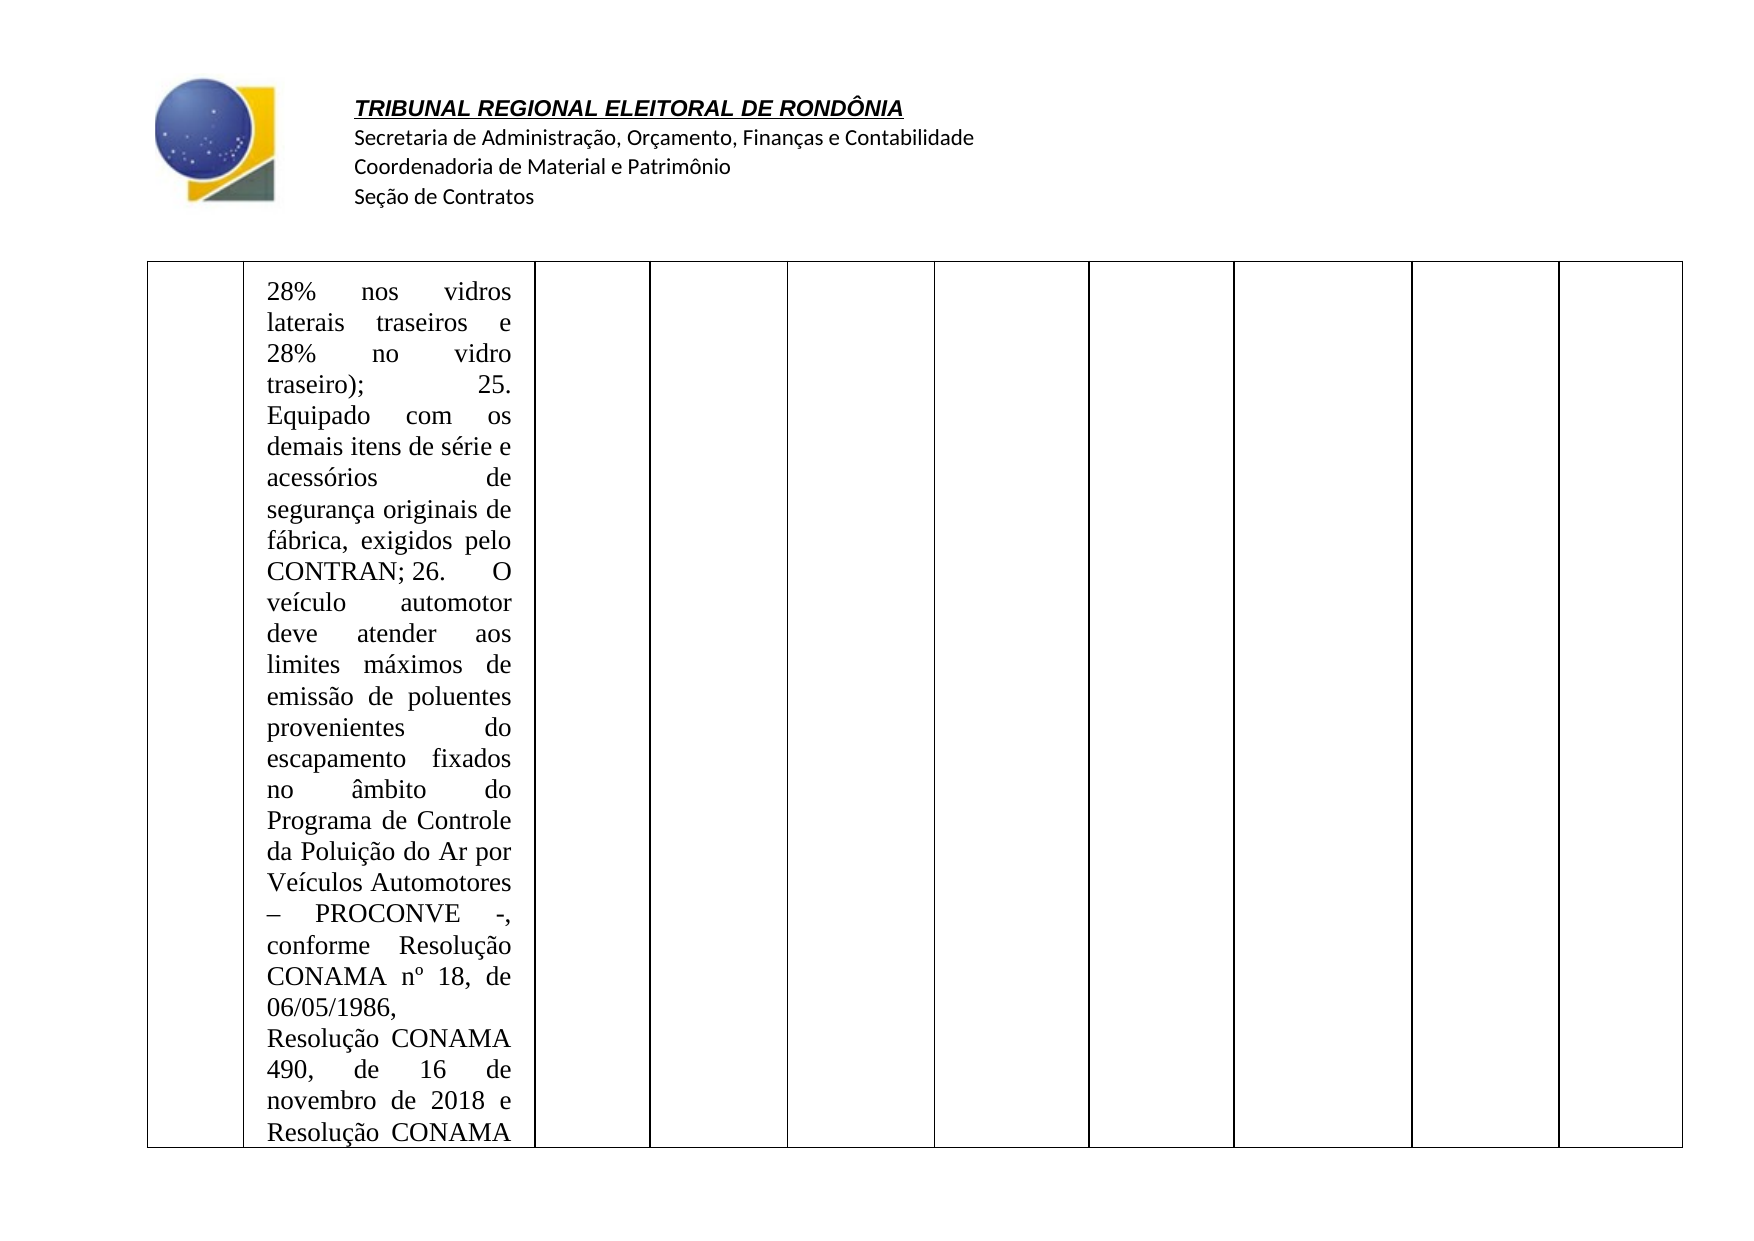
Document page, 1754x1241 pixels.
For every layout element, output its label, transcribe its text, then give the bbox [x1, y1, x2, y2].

table_cell [1413, 262, 1558, 1147]
table_cell [536, 262, 649, 1147]
table_cell [1560, 262, 1682, 1147]
table_cell [1235, 262, 1411, 1147]
table_cell [148, 262, 243, 1147]
table_cell [1090, 262, 1233, 1147]
table_cell Veículo tipo utilitário com carroceria fechada (SUV) novo, zero quilômetro de fábrica, ano de fabricação e modelo igual ou posterior à assinatura do Contrato/Ordem de Fornecimento. 1. Cor preta (original do fabricante); 2. 04 portas laterais e uma de acesso ao porta malas; 3. Tração 4x4 ação integrada, com reduzida com acionamento eletrônico; 4. Cabine com capacidade para 05 ocupantes; 5. Motor movido a diesel; 6. A partir da motorização de 2.8 a combustão; 7. Potência igual ou superior: 200CV; 8. Direção hidráulica ou elétrica; 9. Ar-condicionado; 10. Câmbio automático; 11. Vidros com acionamento elétricos e travas elétricas nas 04 (quatro) portas; 12. Freios ABS; 13. Luz auxiliar de freio (brake light); 14. Alarme antifurto; 15. Sensor de estacionamento dianteiro e traseiro; 16. Air bag: mínimo, dianteiro, laterais e de cortina; 17. Rodas de liga leve; 18. Controle de tração; 19. A fabricação dos pneus deve ser do ano corrente ou, no máximo, no prazo de 07(sete) meses anteriores à data de entrega do veículo; 20.O estepe do veículo deve ter rodas e pneus com as mesmas características de utilização das outras quatro rodas e pneus do veículo, não sendo admitido estepe de rodagem restrita em velocidade ou de uso temporário; 21. Protetor de cárter; 22. Jogo de tapetes; 23. Central multimídia com GPS e câmera de ré integrados; 24. Película somente nos vidros laterais e traseiro, com transparência mínima prevista em lei, atendendo aos termos do art. 2º da Resolução do Conselho Nacional de Trânsito nº 254/2007 e da NBR 9491 e suas normas complementares – (transparência mínima de: 70% nos vidros laterais dianteiros e 28% nos vidros laterais traseiros e 28% no vidro traseiro); 25. Equipado com os demais itens de série e acessórios de segurança originais de fábrica, exigidos pelo CONTRAN; 26. O veículo automotor deve atender aos limites máximos de emissão de poluentes provenientes do escapamento fixados no âmbito do Programa de Controle da Poluição do Ar por Veículos Automotores – PROCONVE -, conforme Resolução CONAMA nº 18, de 06/05/1986, Resolução CONAMA 490, de 16 de novembro de 2018 e Resolução CONAMA 492, de 20 de dezembro de 2018, complementações e alterações supervenientes; 27. O Fornecedor se obriga a promover apresentação e treinamento aos usuários sobre as funcionalidades e recursos do veículo na ocasião da entrega; 28. O Fornecedor se obriga a promover apresentação e treinamento aos usuários sobre as funcionalidades e recursos do veículo na ocasião da entrega; 29. Com todos equipamentos exigidos pelo CONTRAN e estarem conformidade com todas as normas do PROCONVE (Programa de Controle de Poluição do ar por veículos Automotores); 30. Os veículos deverão ser entregues licenciados e emplacados na categoria de veículo oficial e em nome do Tribunal Regional Eleitoral de Rondônia, todas as taxas e despesas quitadas (IPVA, emplacamento, jogo de placas, despachante, etc.), e de acordo com as especificações da legislação de trânsito vigentes; 31. Garantia mínima de Fábrica: 36 meses ou 100 mil km, assistência técnica autorizada e reposição de peças disponíveis dentro do Estado de Rondônia, sendo que a empresa deverá apresentar durante a fase de licitação o endereço da assistência técnica autorizada, sendo uma na capital e pelo menos 02 no interior do Estado. A comprovação desses endereços poderá ser feita por meio de links, manuais de assistência técnica ou outro meio idôneo que comprove o local da assistência. Marca: Toyota Modelo/Versão: SW4 SRX PLATINUM 2.8L Ano: 2024/2024 [244, 262, 534, 1147]
table_cell - [935, 262, 1088, 1147]
table_cell [788, 262, 934, 1147]
table_cell [651, 262, 787, 1147]
